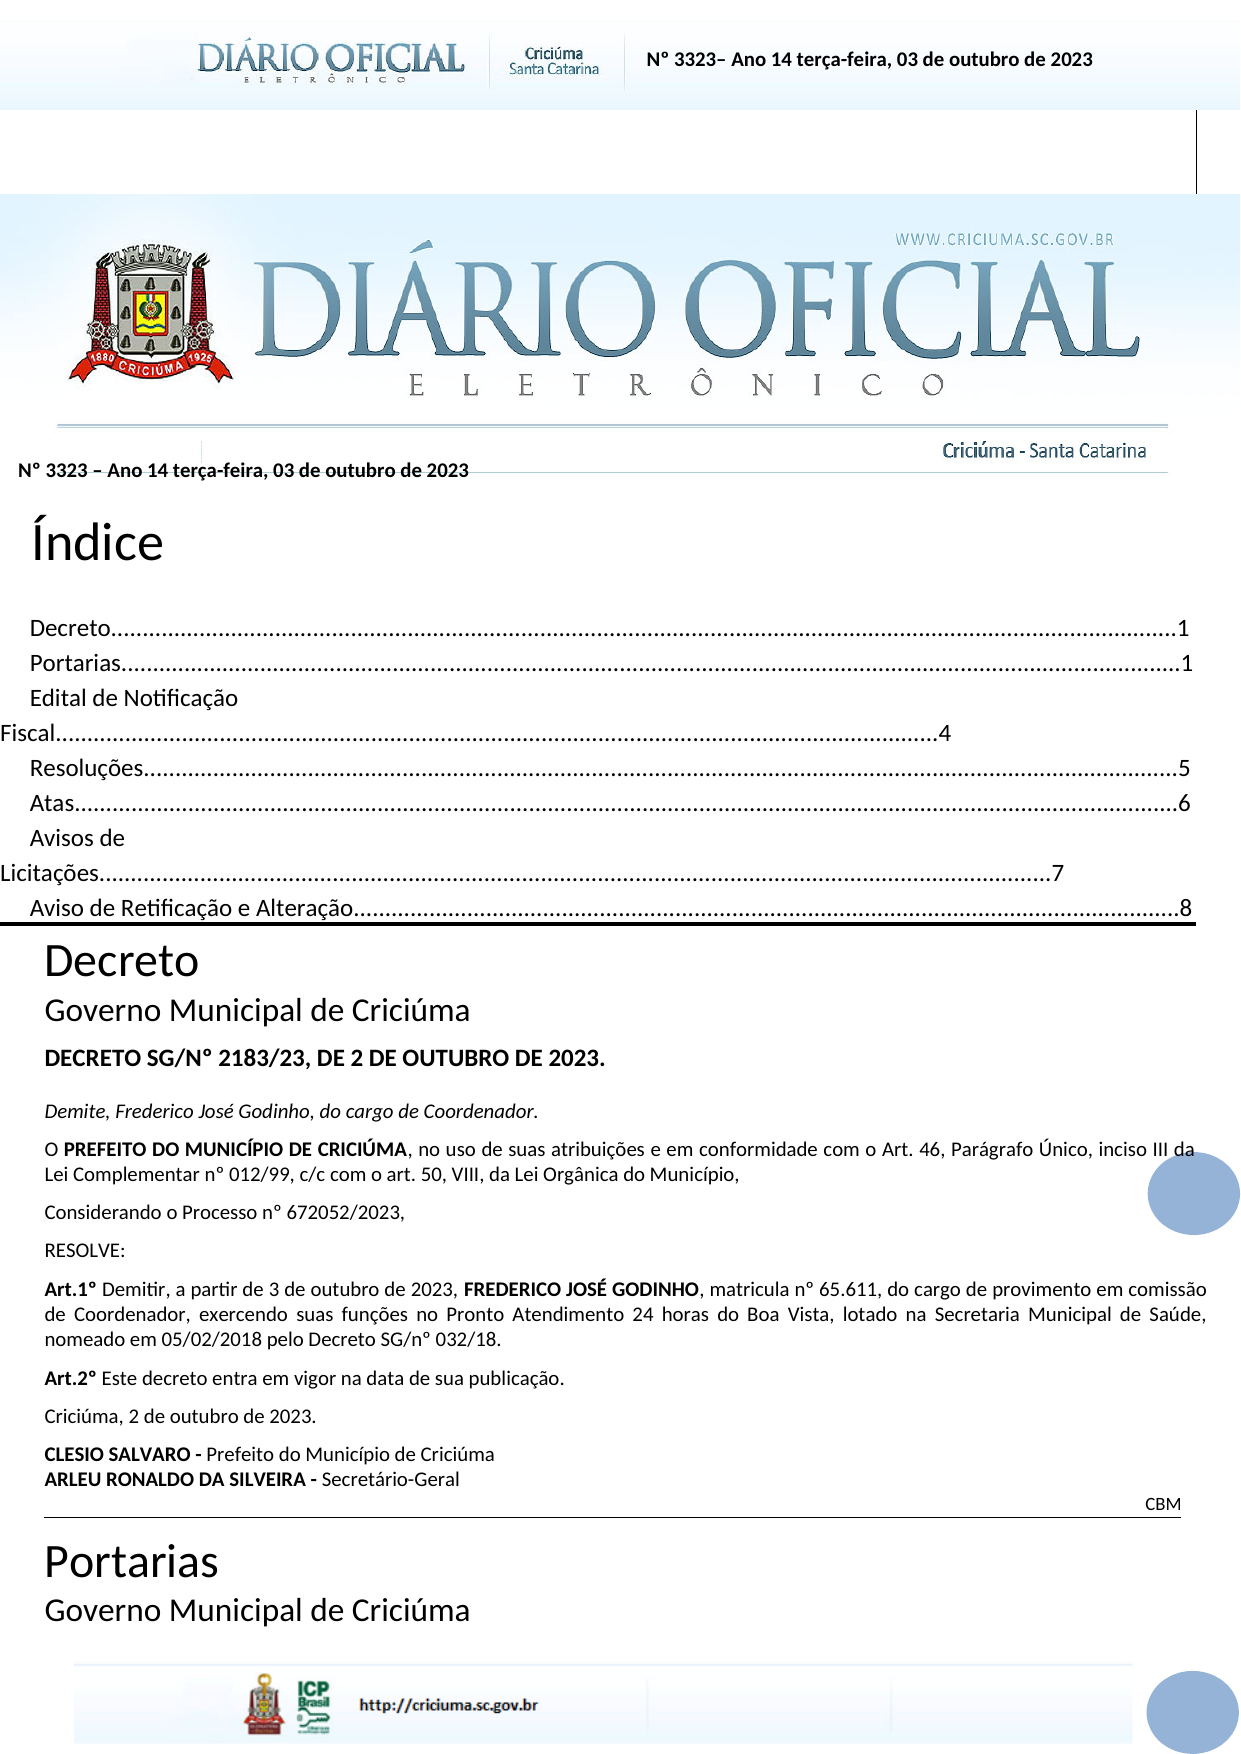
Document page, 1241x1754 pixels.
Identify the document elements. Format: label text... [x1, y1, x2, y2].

text Decreto.........................................................................................................................................................................1 [0, 612, 1196, 642]
text Portarias [44, 1531, 1196, 1589]
text Decreto [44, 930, 1196, 988]
text Governo Municipal de Criciúma [44, 988, 1196, 1029]
text Edital de Notificação Fiscal............................................................................................................................................4 [0, 682, 1196, 747]
text Art.2º Este decreto entra em vigor na data de sua publicação. [44, 1365, 1196, 1390]
text CBM [44, 1492, 1181, 1517]
text Portarias........................................................................................................................................................................1 [0, 647, 1196, 677]
text Criciúma, 2 de outubro de 2023. [44, 1403, 1181, 1428]
text Resoluções....................................................................................................................................................................5 [0, 752, 1196, 782]
text O PREFEITO DO MUNICÍPIO DE CRICIÚMA, no uso de suas atribuições e em conformidade com o Art. 46, Parágrafo Único, inciso III da Lei Complementar nº 012/99, c/c com o art. 50, VIII, da Lei Orgânica do Município, [44, 1136, 1196, 1187]
text Art.1º Demitir, a partir de 3 de outubro de 2023, FREDERICO JOSÉ GODINHO, matricula nº 65.611, do cargo de provimento em comissão de Coordenador, exercendo suas funções no Pronto Atendimento 24 horas do Boa Vista, lotado na Secretaria Municipal de Saúde, nomeado em 05/02/2018 pelo Decreto SG/nº 032/18. [44, 1276, 1208, 1352]
text Avisos de Licitações.......................................................................................................................................................7 [0, 822, 1196, 887]
text Governo Municipal de Criciúma [44, 1589, 1196, 1630]
text RESOLVE: [44, 1238, 1181, 1263]
text CLESIO SALVARO - Prefeito do Município de Criciúma [44, 1441, 1196, 1466]
text DECRETO SG/Nº 2183/23, DE 2 DE OUTUBRO DE 2023. [44, 1042, 1196, 1072]
text Atas...............................................................................................................................................................................6 [0, 787, 1196, 817]
text Demite, Frederico José Godinho, do cargo de Coordenador. [44, 1098, 1196, 1123]
text ARLEU RONALDO DA SILVEIRA - Secretário-Geral [44, 1466, 1196, 1492]
text Aviso de Retificação e Alteração...................................................................................................................................8 [0, 892, 1196, 922]
text Considerando o Processo nº 672052/2023, [44, 1199, 1162, 1225]
